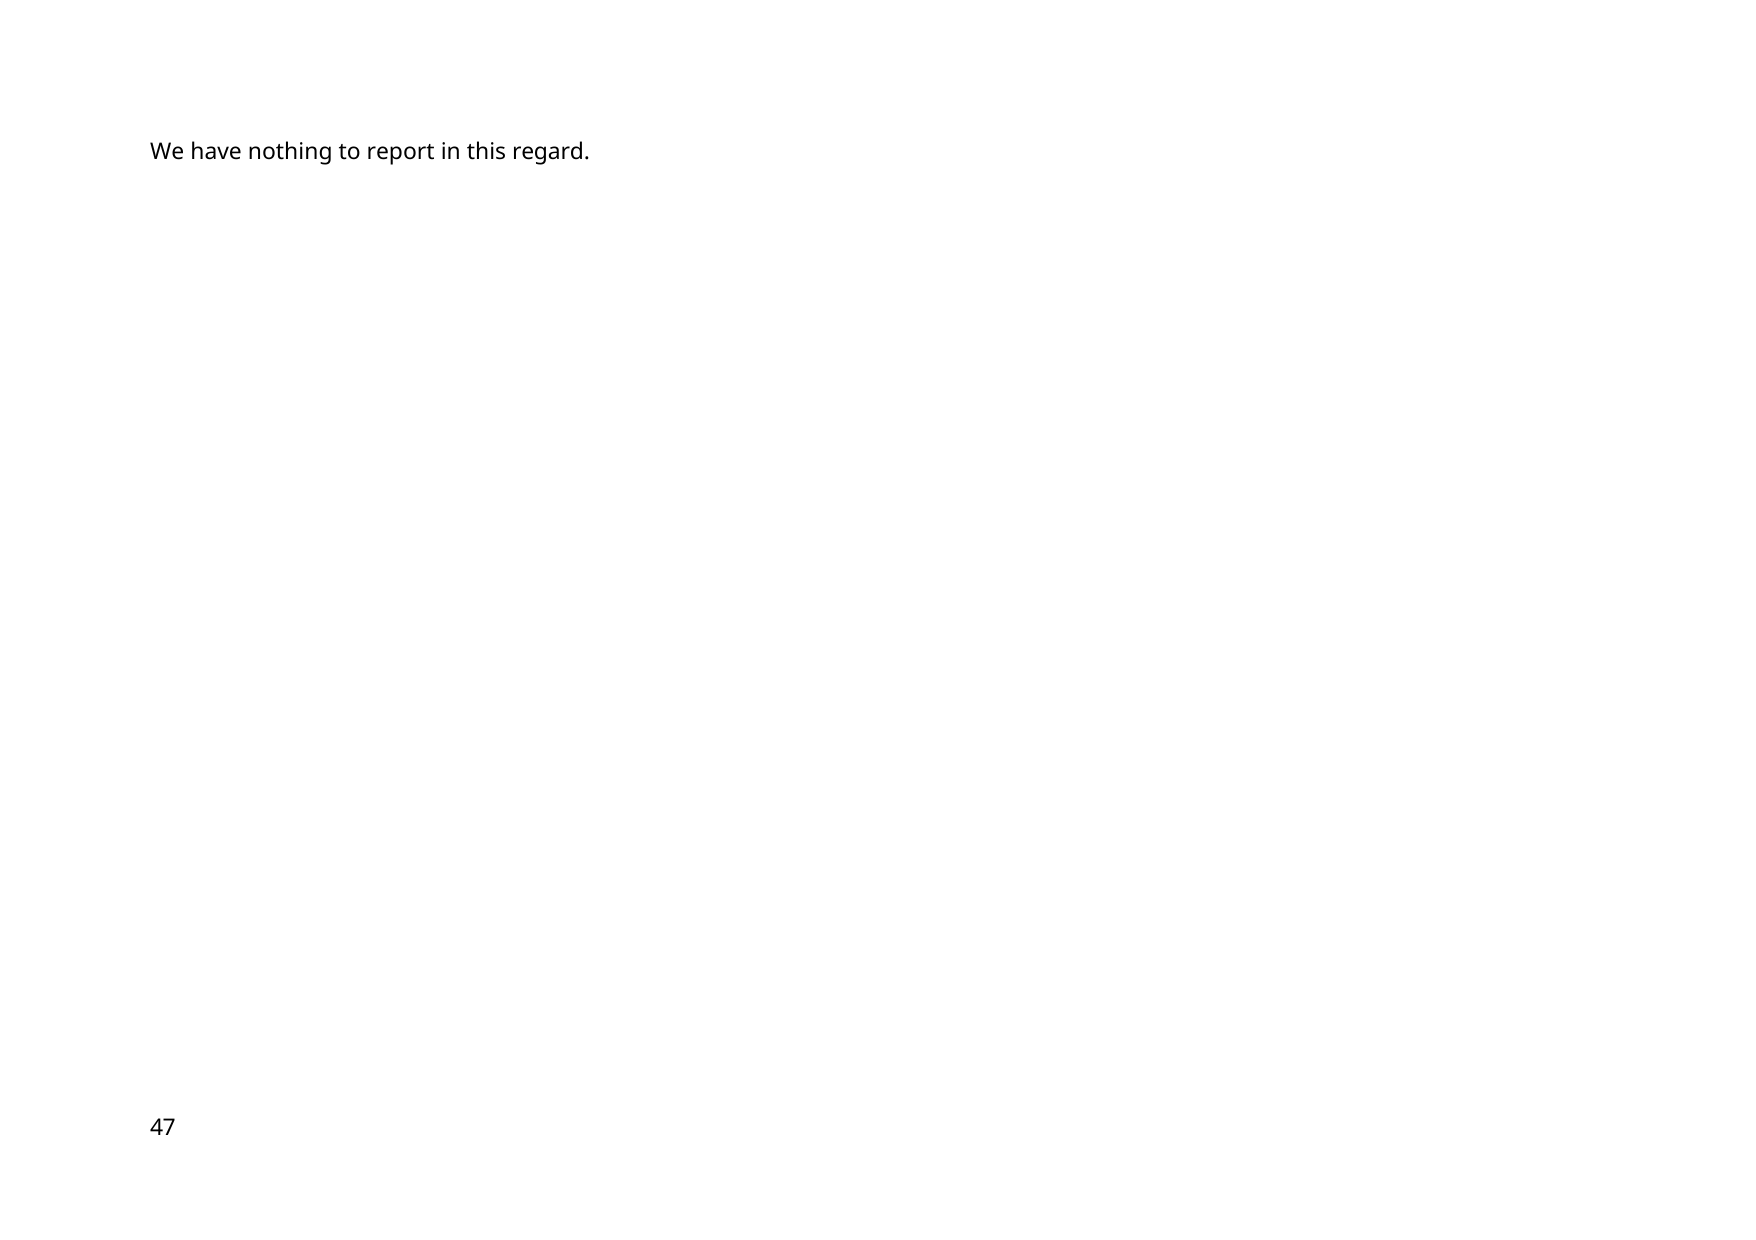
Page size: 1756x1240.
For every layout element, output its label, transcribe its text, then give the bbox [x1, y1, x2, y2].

text We have nothing to report in this regard. [150, 137, 1618, 165]
